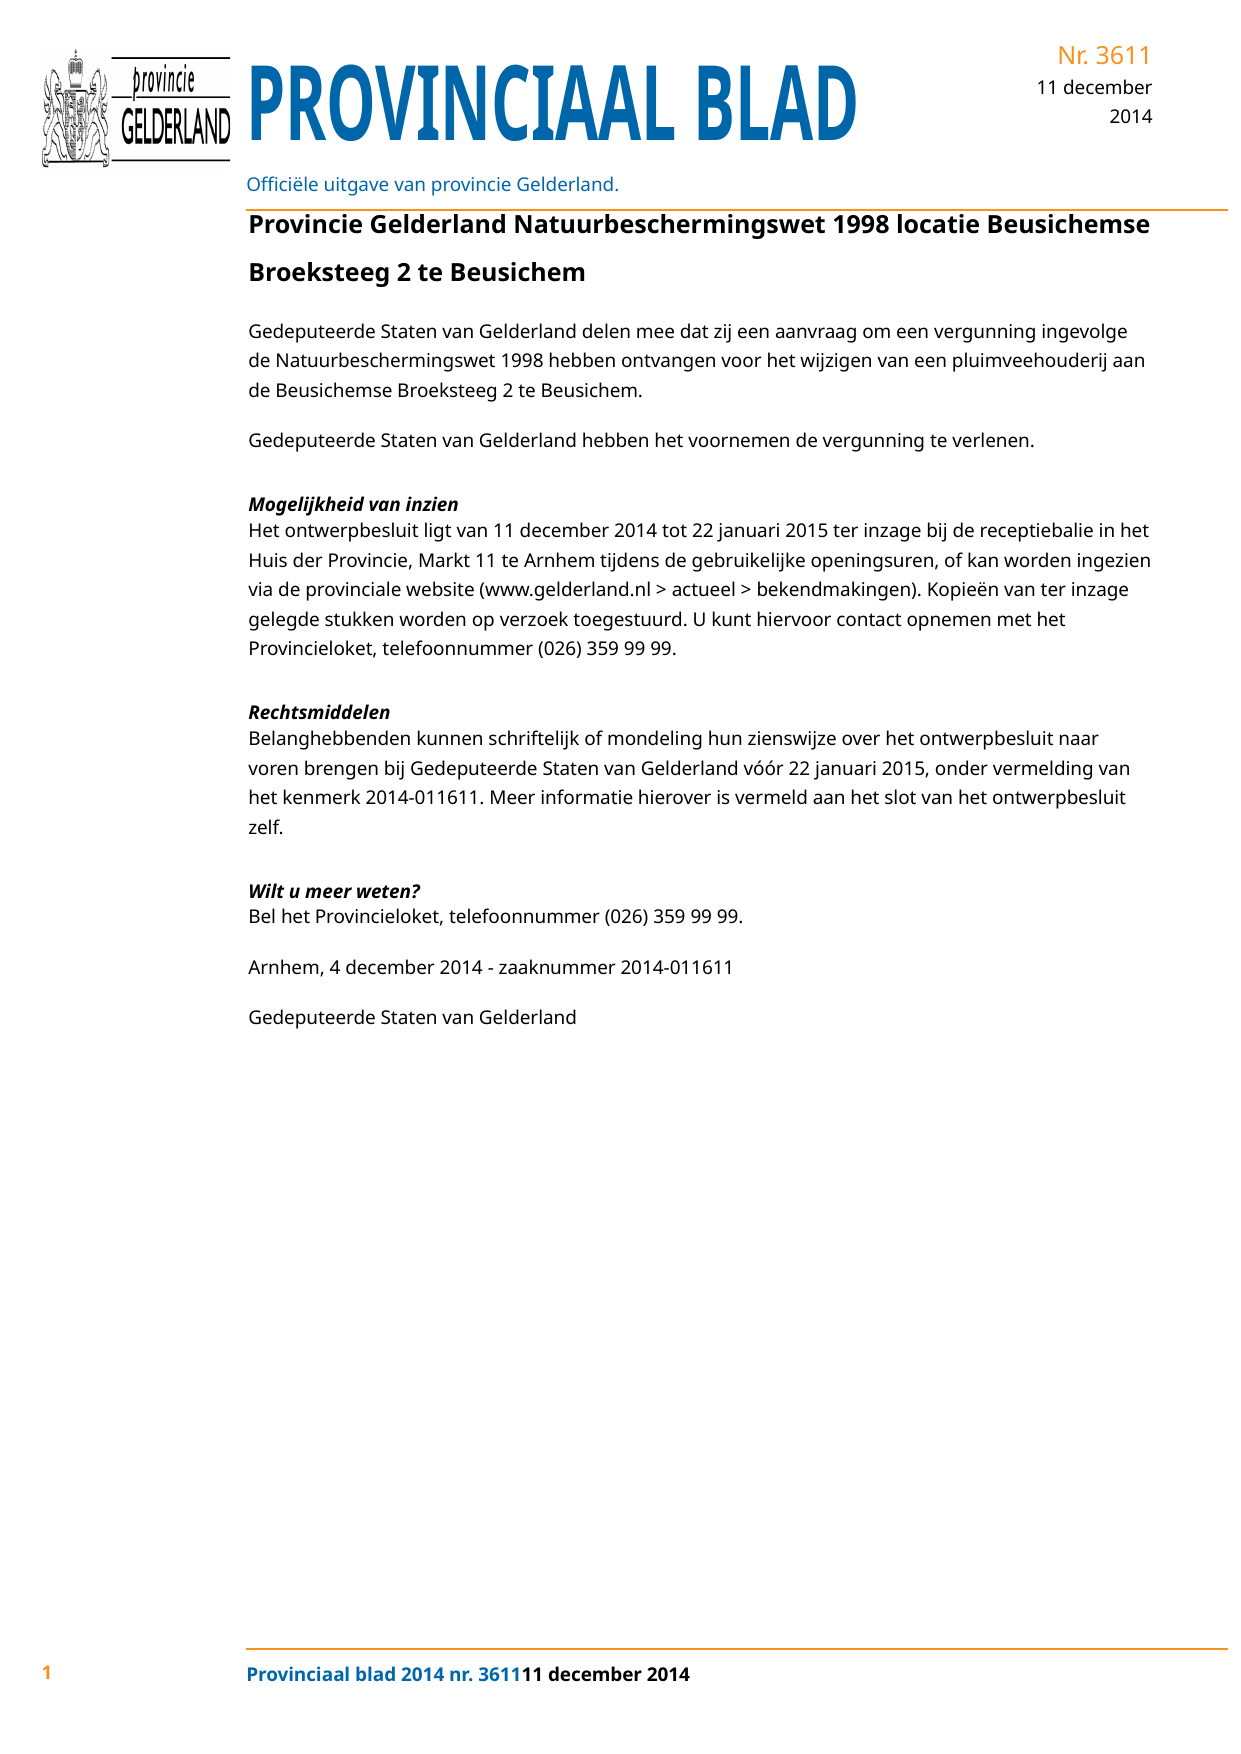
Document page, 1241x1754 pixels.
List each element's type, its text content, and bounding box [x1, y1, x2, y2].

text Provincie Gelderland Natuurbeschermingswet 1998 locatie Beusichemse Broeksteeg 2 te Beusichem [248, 211, 1152, 288]
text Arnhem, 4 december 2014 - zaaknummer 2014-011611 [248, 954, 1152, 980]
picture [41, 47, 231, 172]
text Bel het Provincieloket, telefoonnummer (026) 359 99 99. [248, 904, 1152, 929]
text Rechtsmiddelen [248, 699, 1152, 725]
text Wilt u meer weten? [248, 878, 1152, 904]
text Mogelijkheid van inzien [248, 491, 1152, 517]
text Gedeputeerde Staten van Gelderland delen mee dat zij een aanvraag om een vergunning ingevolge de Natuurbeschermingswet 1998 hebben ontvangen voor het wijzigen van een pluimveehouderij aan de Beusichemse Broeksteeg 2 te Beusichem. [248, 318, 1152, 403]
text Gedeputeerde Staten van Gelderland hebben het voornemen de vergunning te verlenen. [248, 427, 1152, 453]
text Het ontwerpbesluit ligt van 11 december 2014 tot 22 januari 2015 ter inzage bij de receptiebalie in het Huis der Provincie, Markt 11 te Arnhem tijdens de gebruikelijke openingsuren, of kan worden ingezien via de provinciale website (www.gelderland.nl > actueel > bekendmakingen). Kopieën van ter inzage gelegde stukken worden op verzoek toegestuurd. U kunt hiervoor contact opnemen met het Provincieloket, telefoonnummer (026) 359 99 99. [248, 517, 1152, 661]
text Belanghebbenden kunnen schriftelijk of mondeling hun zienswijze over het ontwerpbesluit naar voren brengen bij Gedeputeerde Staten van Gelderland vóór 22 januari 2015, onder vermelding van het kenmerk 2014-011611. Meer informatie hierover is vermeld aan het slot van het ontwerpbesluit zelf. [248, 725, 1152, 840]
text Gedeputeerde Staten van Gelderland [248, 1004, 1152, 1030]
